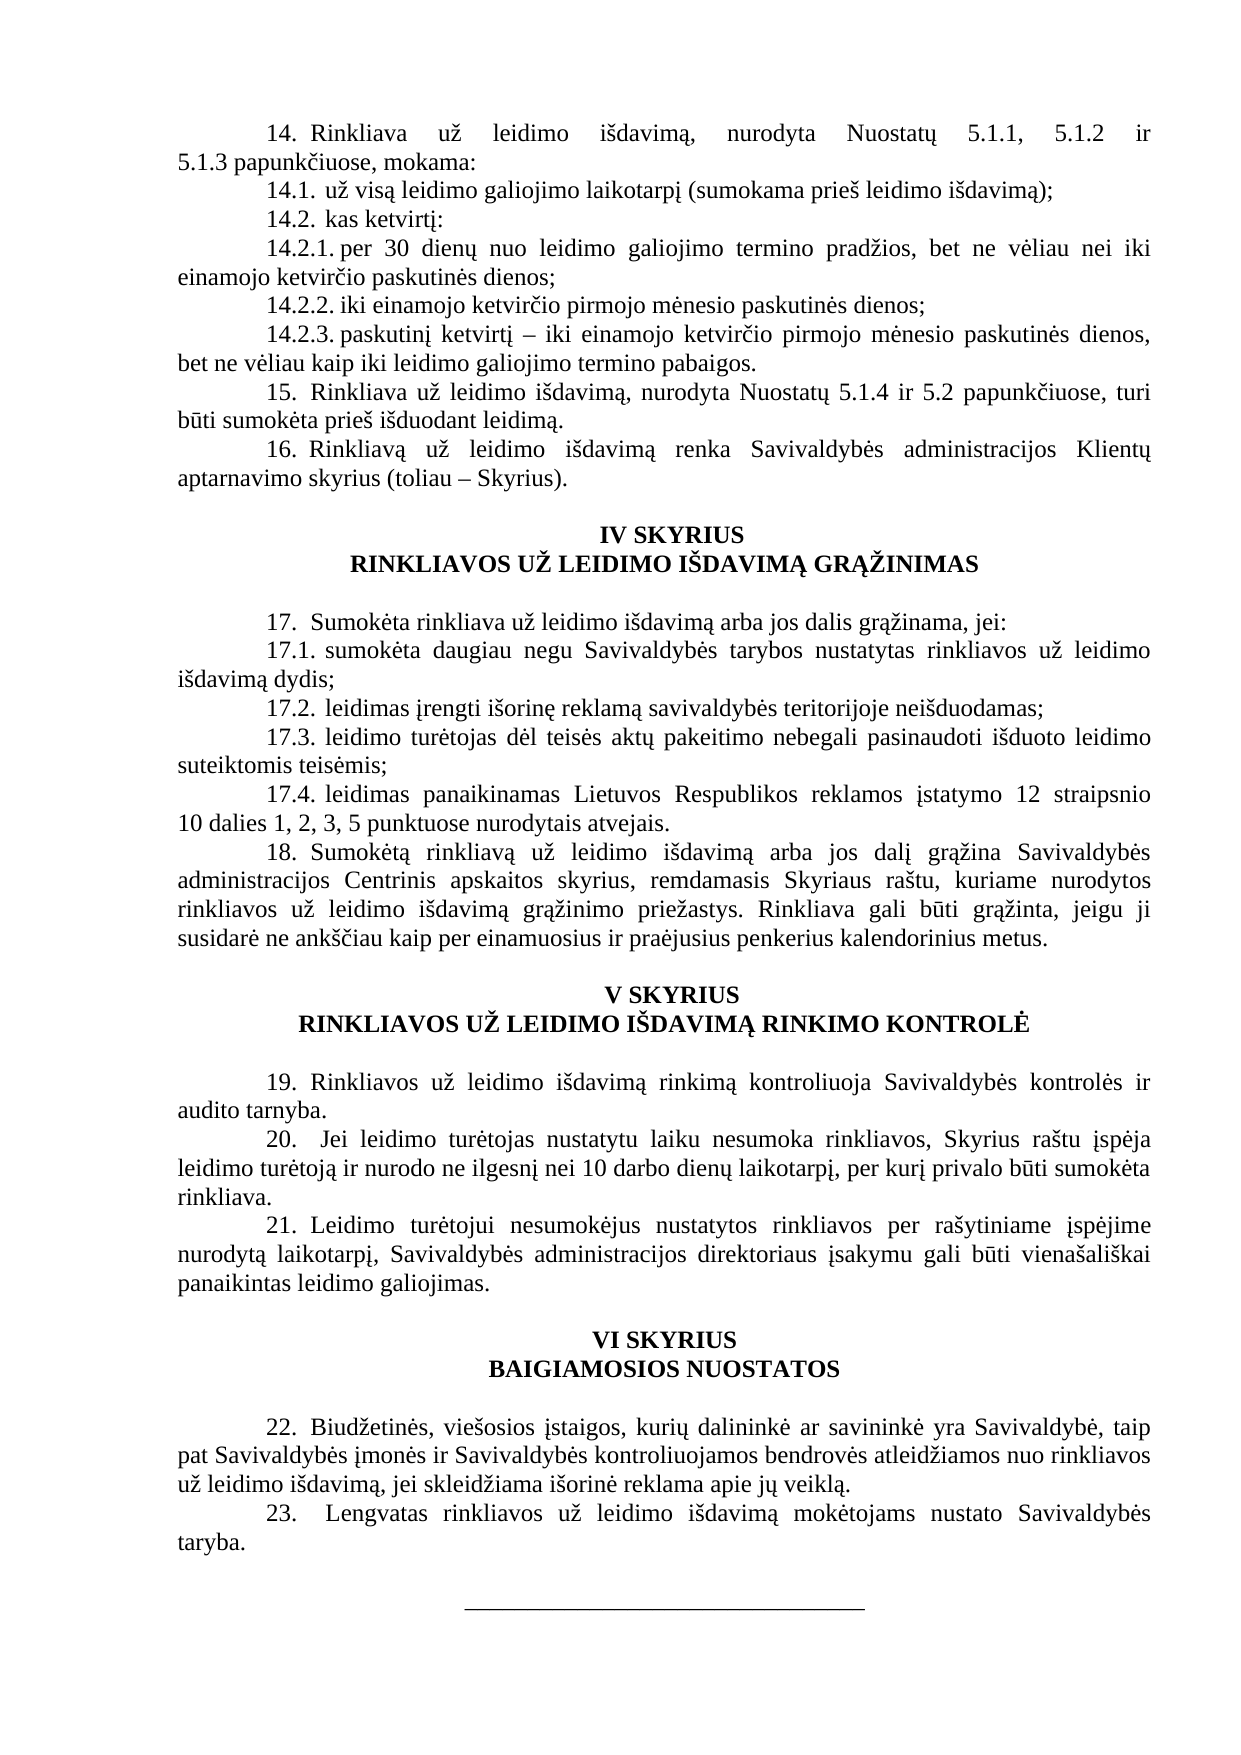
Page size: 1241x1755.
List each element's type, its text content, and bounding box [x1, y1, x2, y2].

text 18. Sumokėtą rinkliavą už leidimo išdavimą arba jos dalį grąžina Savivaldybės administracijos Centrinis apskaitos skyrius, remdamasis Skyriaus raštu, kuriame nurodytos rinkliavos už leidimo išdavimą grąžinimo priežastys. Rinkliava gali būti grąžinta, jeigu ji susidarė ne ankščiau kaip per einamuosius ir praėjusius penkerius kalendorinius metus. [177, 837, 1152, 952]
text 17.1. sumokėta daugiau negu Savivaldybės tarybos nustatytas rinkliavos už leidimo išdavimą dydis; [177, 636, 1152, 693]
text 16. Rinkliavą už leidimo išdavimą renka Savivaldybės administracijos Klientų aptarnavimo skyrius (toliau – Skyrius). [177, 434, 1152, 492]
text 14.1. už visą leidimo galiojimo laikotarpį (sumokama prieš leidimo išdavimą); [177, 176, 1152, 204]
text 15. Rinkliava už leidimo išdavimą, nurodyta Nuostatų 5.1.4 ir 5.2 papunkčiuose, turi būti sumokėta prieš išduodant leidimą. [177, 377, 1152, 434]
text 14.2.1. per 30 dienų nuo leidimo galiojimo termino pradžios, bet ne vėliau nei iki einamojo ketvirčio paskutinės dienos; [177, 233, 1152, 291]
text 17.3. leidimo turėtojas dėl teisės aktų pakeitimo nebegali pasinaudoti išduoto leidimo suteiktomis teisėmis; [177, 722, 1152, 779]
text RINKLIAVOS UŽ LEIDIMO IŠDAVIMĄ RINKIMO KONTROLĖ [177, 1009, 1152, 1038]
text 21. Leidimo turėtojui nesumokėjus nustatytos rinkliavos per rašytiniame įspėjime nurodytą laikotarpį, Savivaldybės administracijos direktoriaus įsakymu gali būti vienašališkai panaikintas leidimo galiojimas. [177, 1211, 1152, 1297]
text 20. Jei leidimo turėtojas nustatytu laiku nesumoka rinkliavos, Skyrius raštu įspėja leidimo turėtoją ir nurodo ne ilgesnį nei 10 darbo dienų laikotarpį, per kurį privalo būti sumokėta rinkliava. [177, 1124, 1152, 1211]
text 19. Rinkliavos už leidimo išdavimą rinkimą kontroliuoja Savivaldybės kontrolės ir audito tarnyba. [177, 1067, 1152, 1124]
text 17.4. leidimas panaikinamas Lietuvos Respublikos reklamos įstatymo 12 straipsnio 10 dalies 1, 2, 3, 5 punktuose nurodytais atvejais. [177, 779, 1152, 837]
text RINKLIAVOS UŽ LEIDIMO IŠDAVIMĄ GRĄŽINIMAS [177, 549, 1152, 578]
text V SKYRIUS [177, 981, 1152, 1009]
text BAIGIAMOSIOS NUOSTATOS [177, 1354, 1152, 1383]
text 22. Biudžetinės, viešosios įstaigos, kurių dalininkė ar savininkė yra Savivaldybė, taip pat Savivaldybės įmonės ir Savivaldybės kontroliuojamos bendrovės atleidžiamos nuo rinkliavos už leidimo išdavimą, jei skleidžiama išorinė reklama apie jų veiklą. [177, 1412, 1152, 1498]
text 17. Sumokėta rinkliava už leidimo išdavimą arba jos dalis grąžinama, jei: [177, 607, 1152, 636]
text 14. Rinkliava už leidimo išdavimą, nurodyta Nuostatų 5.1.1, 5.1.2 ir 5.1.3 papunkčiuose, mokama: [177, 118, 1152, 176]
text 14.2. kas ketvirtį: [177, 204, 1152, 233]
text 23. Lengvatas rinkliavos už leidimo išdavimą mokėtojams nustato Savivaldybės taryba. [177, 1498, 1152, 1556]
text IV SKYRIUS [177, 521, 1152, 549]
text VI SKYRIUS [177, 1326, 1152, 1354]
text ________________________________ [177, 1584, 1152, 1613]
text 14.2.2. iki einamojo ketvirčio pirmojo mėnesio paskutinės dienos; [177, 291, 1152, 319]
text 14.2.3. paskutinį ketvirtį – iki einamojo ketvirčio pirmojo mėnesio paskutinės dienos, bet ne vėliau kaip iki leidimo galiojimo termino pabaigos. [177, 319, 1152, 377]
text 17.2. leidimas įrengti išorinę reklamą savivaldybės teritorijoje neišduodamas; [177, 693, 1152, 722]
